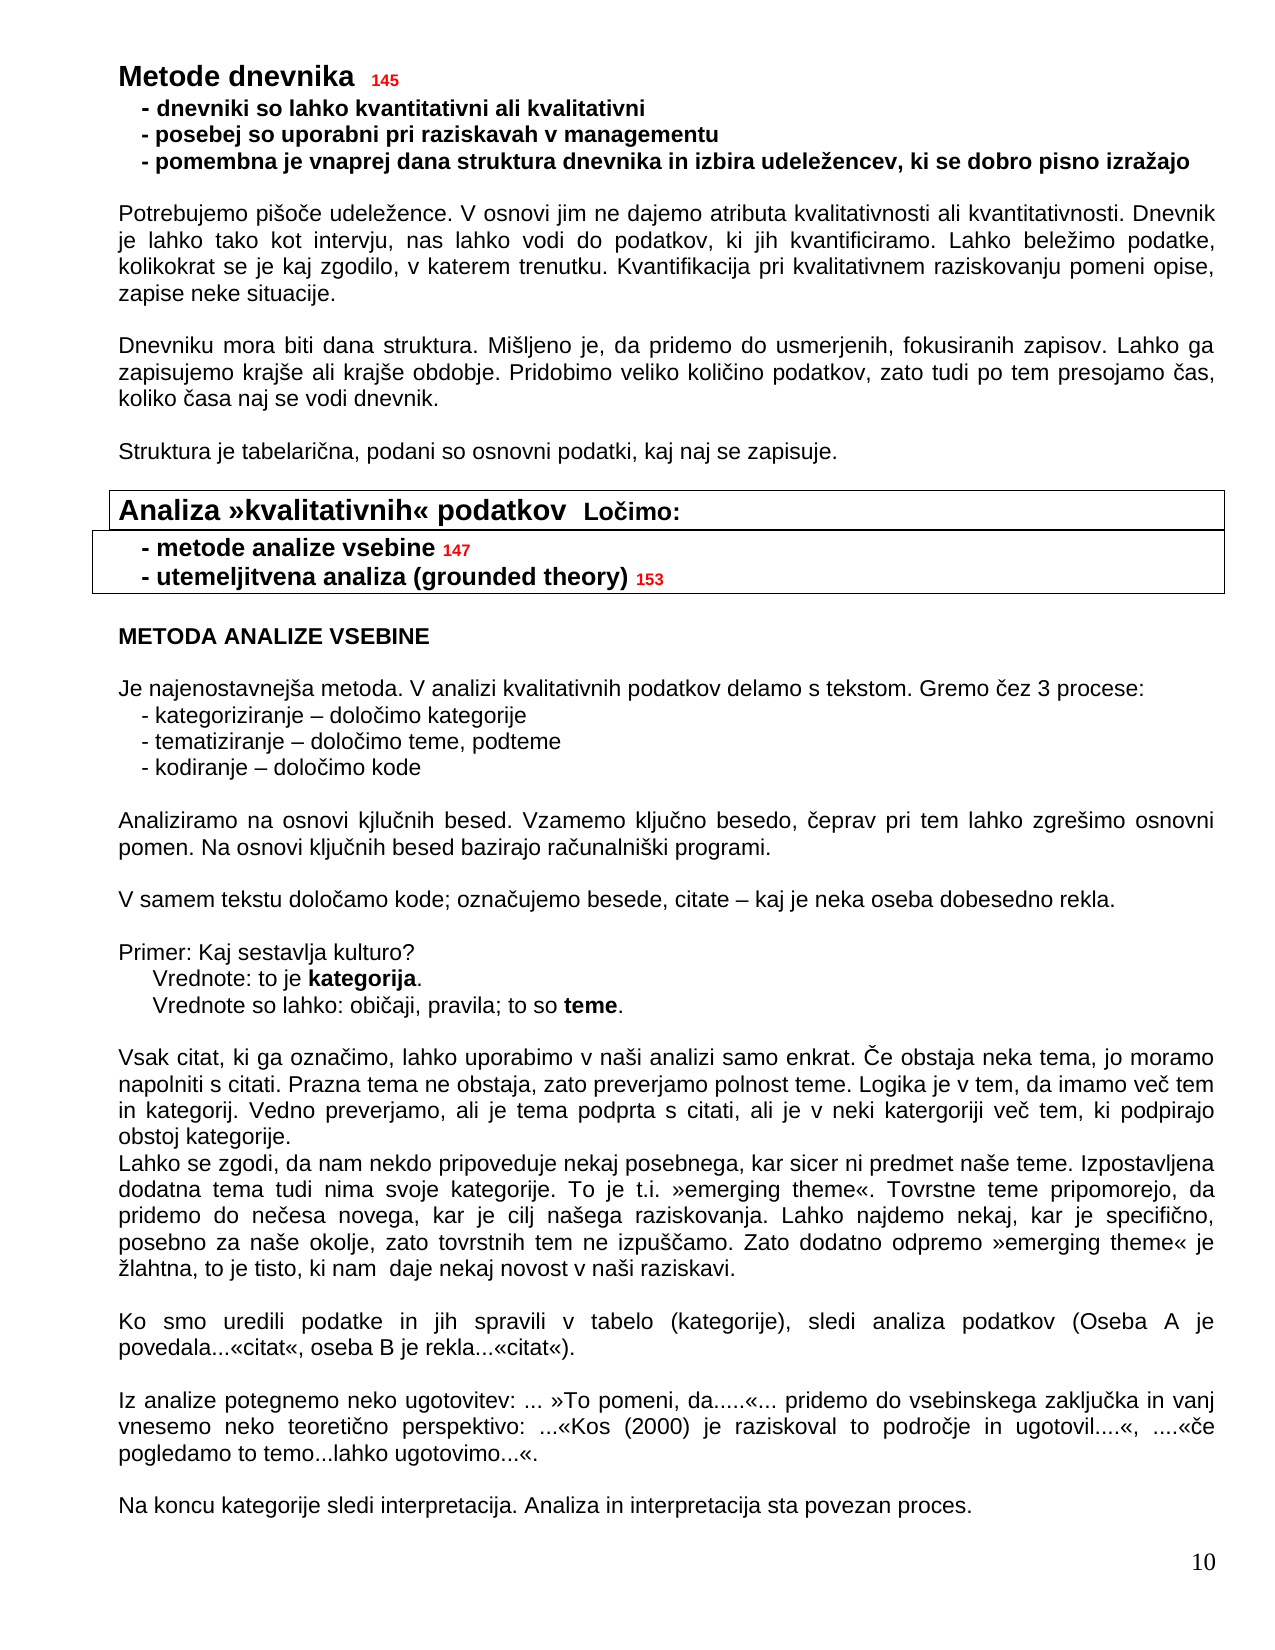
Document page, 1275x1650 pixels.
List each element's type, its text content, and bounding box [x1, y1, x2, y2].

text Dnevniku mora biti dana struktura. Mišljeno je, da pridemo do usmerjenih, fokusiranih zapisov. Lahko ga zapisujemo krajše ali krajše obdobje. Pridobimo veliko količino podatkov, zato tudi po tem presojamo čas, koliko časa naj se vodi dnevnik. [118, 332, 1216, 411]
text Iz analize potegnemo neko ugotovitev: ... »To pomeni, da.....«... pridemo do vsebinskega zaključka in vanj vnesemo neko teoretično perspektivo: ...«Kos (2000) je raziskoval to področje in ugotovil....«, ....«če pogledamo to temo...lahko ugotovimo...«. [118, 1387, 1216, 1466]
text Ko smo uredili podatke in jih spravili v tabelo (kategorije), sledi analiza podatkov (Oseba A je povedala...«citat«, oseba B je rekla...«citat«). [118, 1308, 1216, 1361]
text Struktura je tabelarična, podani so osnovni podatki, kaj naj se zapisuje. [118, 438, 1216, 464]
text - tematiziranje – določimo teme, podteme [141, 728, 1216, 754]
text Analiza »kvalitativnih« podatkov Ločimo: [110, 491, 1224, 529]
text V samem tekstu določamo kode; označujemo besede, citate – kaj je neka oseba dobesedno rekla. [118, 886, 1216, 912]
text Vrednote: to je kategorija. [152, 965, 1216, 992]
text Analiziramo na osnovi kjlučnih besed. Vzamemo ključno besedo, čeprav pri tem lahko zgrešimo osnovni pomen. Na osnovi ključnih besed bazirajo računalniški programi. [118, 807, 1216, 860]
text - metode analize vsebine 147 [93, 531, 1224, 559]
text METODA ANALIZE VSEBINE [118, 623, 1216, 649]
text Vrednote so lahko: običaji, pravila; to so teme. [152, 992, 1216, 1018]
text Na koncu kategorije sledi interpretacija. Analiza in interpretacija sta povezan proces. [118, 1492, 1216, 1519]
text Potrebujemo pišoče udeležence. V osnovi jim ne dajemo atributa kvalitativnosti ali kvantitativnosti. Dnevnik je lahko tako kot intervju, nas lahko vodi do podatkov, ki jih kvantificiramo. Lahko beležimo podatke, kolikokrat se je kaj zgodilo, v katerem trenutku. Kvantifikacija pri kvalitativnem raziskovanju pomeni opise, zapise neke situacije. [118, 200, 1216, 306]
text - dnevniki so lahko kvantitativni ali kvalitativni [141, 93, 1216, 121]
text - pomembna je vnaprej dana struktura dnevnika in izbira udeležencev, ki se dobro pisno izražajo [141, 148, 1216, 174]
text Lahko se zgodi, da nam nekdo pripoveduje nekaj posebnega, kar sicer ni predmet naše teme. Izpostavljena dodatna tema tudi nima svoje kategorije. To je t.i. »emerging theme«. Tovrstne teme pripomorejo, da pridemo do nečesa novega, kar je cilj našega raziskovanja. Lahko najdemo nekaj, kar je specifično, posebno za naše okolje, zato tovrstnih tem ne izpuščamo. Zato dodatno odpremo »emerging theme« je žlahtna, to je tisto, ki nam daje nekaj novost v naši raziskavi. [118, 1150, 1216, 1281]
text Vsak citat, ki ga označimo, lahko uporabimo v naši analizi samo enkrat. Če obstaja neka tema, jo moramo napolniti s citati. Prazna tema ne obstaja, zato preverjamo polnost teme. Logika je v tem, da imamo več tem in kategorij. Vedno preverjamo, ali je tema podprta s citati, ali je v neki katergoriji več tem, ki podpirajo obstoj kategorije. [118, 1044, 1216, 1150]
text Metode dnevnika 145 [118, 59, 1216, 93]
text - utemeljitvena analiza (grounded theory) 153 [93, 559, 1224, 593]
text - posebej so uporabni pri raziskavah v managementu [141, 121, 1216, 148]
text Primer: Kaj sestavlja kulturo? [118, 939, 1216, 965]
text - kategoriziranje – določimo kategorije [141, 702, 1216, 728]
text Je najenostavnejša metoda. V analizi kvalitativnih podatkov delamo s tekstom. Gremo čez 3 procese: [118, 675, 1216, 702]
text - kodiranje – določimo kode [141, 754, 1216, 781]
